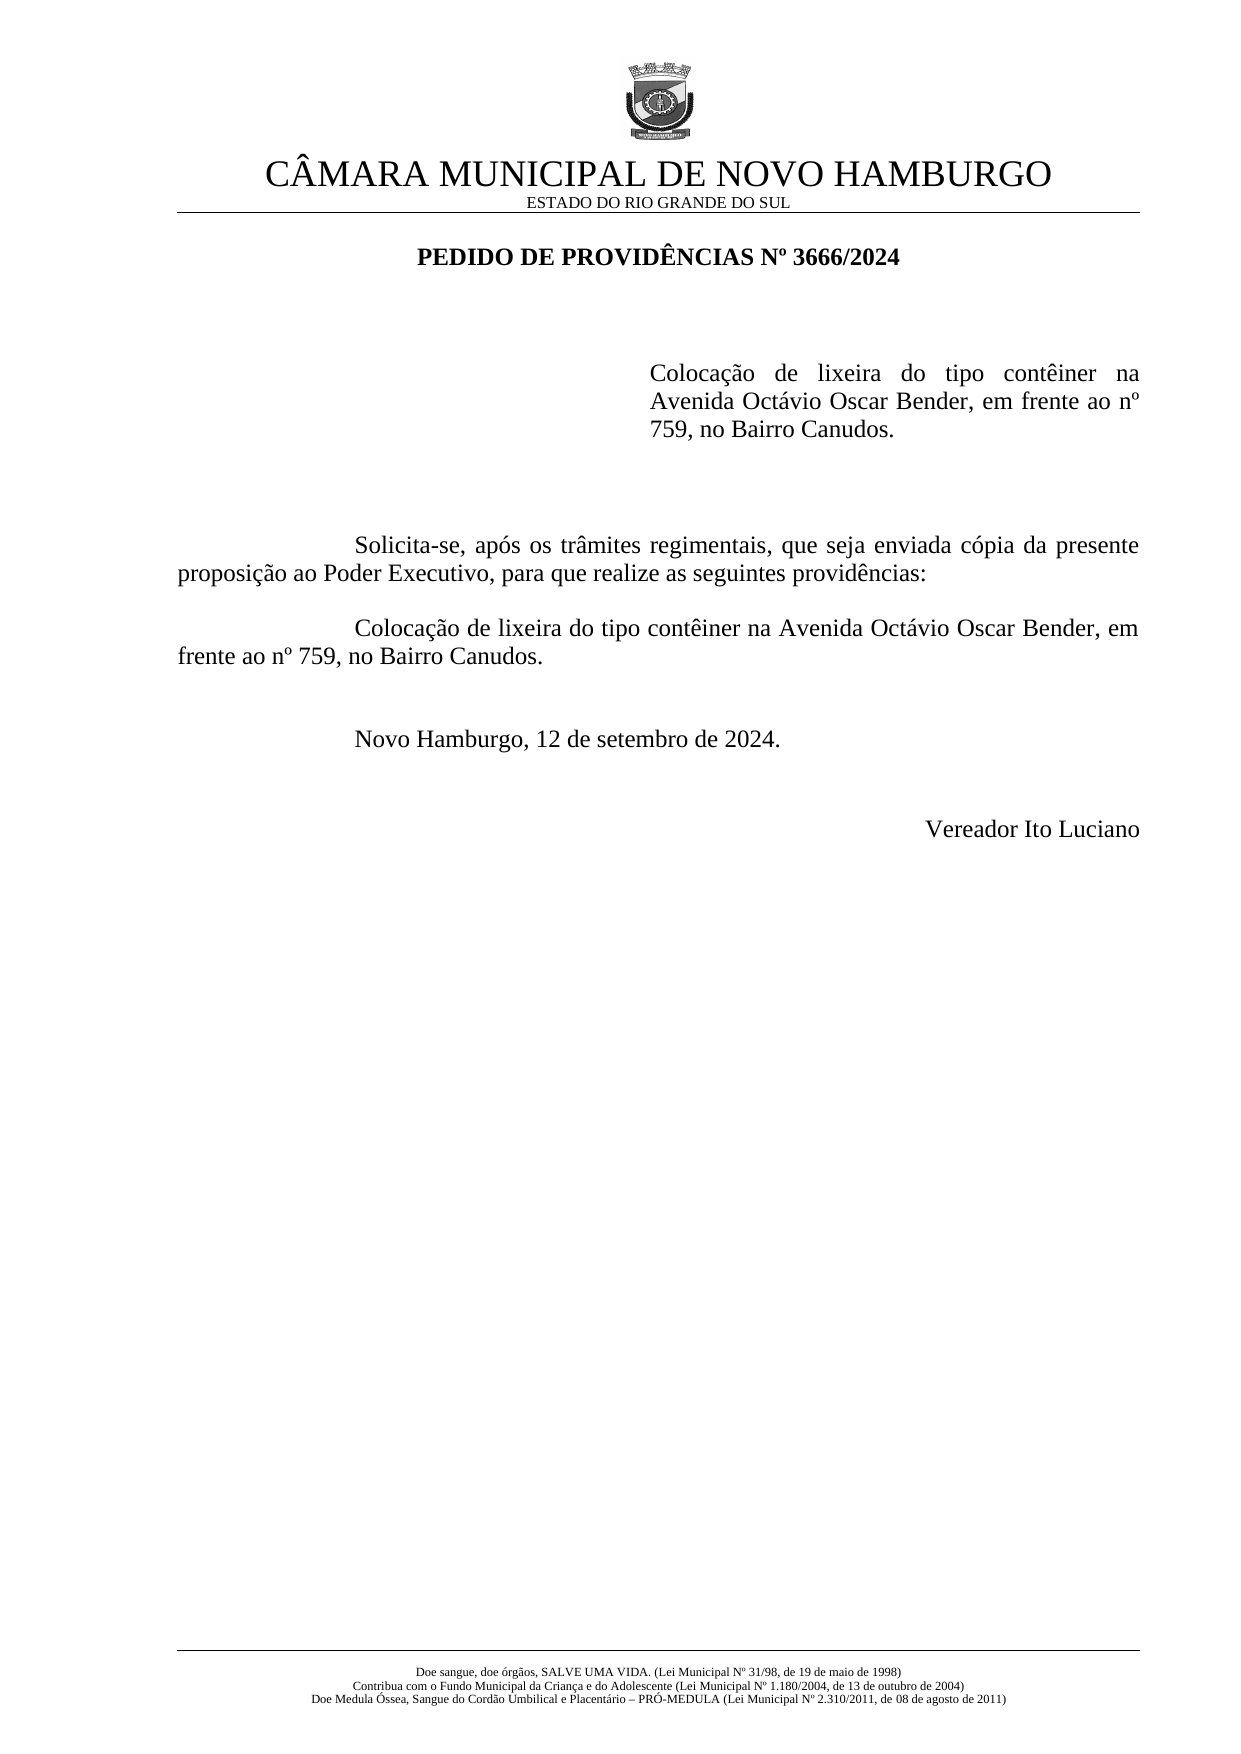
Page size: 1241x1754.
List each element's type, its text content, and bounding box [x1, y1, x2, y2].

text Colocação de lixeira do tipo contêiner na Avenida Octávio Oscar Bender, em frente ao nº 759, no Bairro Canudos. [649, 359, 1140, 442]
text Vereador Ito Luciano [177, 816, 1140, 843]
text Solicita-se, após os trâmites regimentais, que seja enviada cópia da presente proposição ao Poder Executivo, para que realize as seguintes providências: [177, 531, 1140, 586]
text Novo Hamburgo, 12 de setembro de 2024. [177, 725, 1140, 753]
text Colocação de lixeira do tipo contêiner na Avenida Octávio Oscar Bender, em frente ao nº 759, no Bairro Canudos. [177, 614, 1140, 669]
text PEDIDO DE PROVIDÊNCIAS Nº 3666/2024 [177, 243, 1140, 271]
